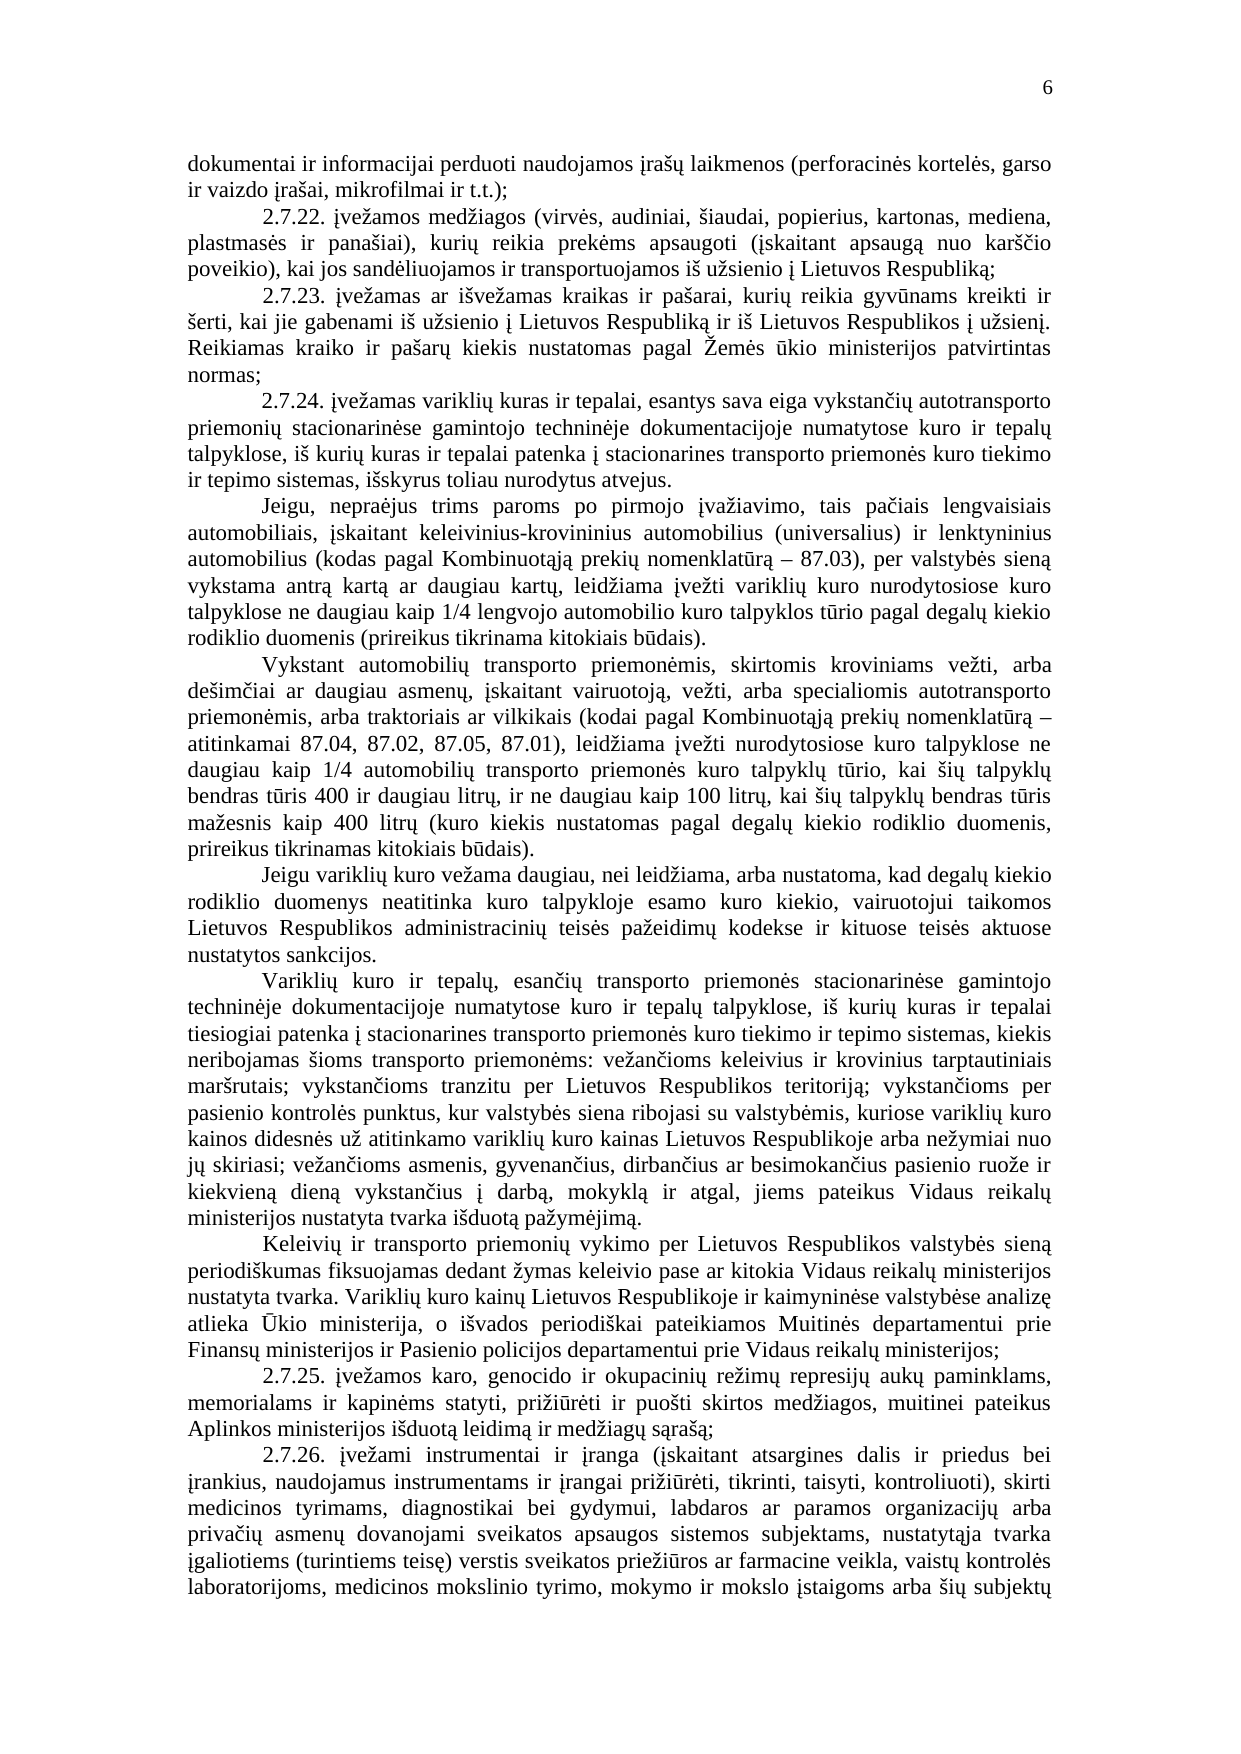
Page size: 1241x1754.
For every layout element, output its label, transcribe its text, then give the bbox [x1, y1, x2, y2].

text 2.7.24. įvežamas variklių kuras ir tepalai, esantys sava eiga vykstančių autotransporto priemonių stacionarinėse gamintojo techninėje dokumentacijoje numatytose kuro ir tepalų talpyklose, iš kurių kuras ir tepalai patenka į stacionarines transporto priemonės kuro tiekimo ir tepimo sistemas, išskyrus toliau nurodytus atvejus. [187, 387, 1053, 493]
text 2.7.22. įvežamos medžiagos (virvės, audiniai, šiaudai, popierius, kartonas, mediena, plastmasės ir panašiai), kurių reikia prekėms apsaugoti (įskaitant apsaugą nuo karščio poveikio), kai jos sandėliuojamos ir transportuojamos iš užsienio į Lietuvos Respubliką; [187, 203, 1053, 282]
text Keleivių ir transporto priemonių vykimo per Lietuvos Respublikos valstybės sieną periodiškumas fiksuojamas dedant žymas keleivio pase ar kitokia Vidaus reikalų ministerijos nustatyta tvarka. Variklių kuro kainų Lietuvos Respublikoje ir kaimyninėse valstybėse analizę atlieka Ūkio ministerija, o išvados periodiškai pateikiamos Muitinės departamentui prie Finansų ministerijos ir Pasienio policijos departamentui prie Vidaus reikalų ministerijos; [187, 1231, 1053, 1362]
text Vykstant automobilių transporto priemonėmis, skirtomis kroviniams vežti, arba dešimčiai ar daugiau asmenų, įskaitant vairuotoją, vežti, arba specialiomis autotransporto priemonėmis, arba traktoriais ar vilkikais (kodai pagal Kombinuotąją prekių nomenklatūrą – atitinkamai 87.04, 87.02, 87.05, 87.01), leidžiama įvežti nurodytosiose kuro talpyklose ne daugiau kaip 1/4 automobilių transporto priemonės kuro talpyklų tūrio, kai šių talpyklų bendras tūris 400 ir daugiau litrų, ir ne daugiau kaip 100 litrų, kai šių talpyklų bendras tūris mažesnis kaip 400 litrų (kuro kiekis nustatomas pagal degalų kiekio rodiklio duomenis, prireikus tikrinamas kitokiais būdais). [187, 651, 1053, 862]
text Variklių kuro ir tepalų, esančių transporto priemonės stacionarinėse gamintojo techninėje dokumentacijoje numatytose kuro ir tepalų talpyklose, iš kurių kuras ir tepalai tiesiogiai patenka į stacionarines transporto priemonės kuro tiekimo ir tepimo sistemas, kiekis neribojamas šioms transporto priemonėms: vežančioms keleivius ir krovinius tarptautiniais maršrutais; vykstančioms tranzitu per Lietuvos Respublikos teritoriją; vykstančioms per pasienio kontrolės punktus, kur valstybės siena ribojasi su valstybėmis, kuriose variklių kuro kainos didesnės už atitinkamo variklių kuro kainas Lietuvos Respublikoje arba nežymiai nuo jų skiriasi; vežančioms asmenis, gyvenančius, dirbančius ar besimokančius pasienio ruože ir kiekvieną dieną vykstančius į darbą, mokyklą ir atgal, jiems pateikus Vidaus reikalų ministerijos nustatyta tvarka išduotą pažymėjimą. [187, 967, 1053, 1231]
text 2.7.26. įvežami instrumentai ir įranga (įskaitant atsargines dalis ir priedus bei įrankius, naudojamus instrumentams ir įrangai prižiūrėti, tikrinti, taisyti, kontroliuoti), skirti medicinos tyrimams, diagnostikai bei gydymui, labdaros ar paramos organizacijų arba privačių asmenų dovanojami sveikatos apsaugos sistemos subjektams, nustatytąja tvarka įgaliotiems (turintiems teisę) verstis sveikatos priežiūros ar farmacine veikla, vaistų kontrolės laboratorijoms, medicinos mokslinio tyrimo, mokymo ir mokslo įstaigoms arba šių subjektų [187, 1441, 1053, 1599]
text Jeigu, nepraėjus trims paroms po pirmojo įvažiavimo, tais pačiais lengvaisiais automobiliais, įskaitant keleivinius-krovininius automobilius (universalius) ir lenktyninius automobilius (kodas pagal Kombinuotąją prekių nomenklatūrą – 87.03), per valstybės sieną vykstama antrą kartą ar daugiau kartų, leidžiama įvežti variklių kuro nurodytosiose kuro talpyklose ne daugiau kaip 1/4 lengvojo automobilio kuro talpyklos tūrio pagal degalų kiekio rodiklio duomenis (prireikus tikrinama kitokiais būdais). [187, 493, 1053, 651]
text 2.7.25. įvežamos karo, genocido ir okupacinių režimų represijų aukų paminklams, memorialams ir kapinėms statyti, prižiūrėti ir puošti skirtos medžiagos, muitinei pateikus Aplinkos ministerijos išduotą leidimą ir medžiagų sąrašą; [187, 1362, 1053, 1441]
text 2.7.23. įvežamas ar išvežamas kraikas ir pašarai, kurių reikia gyvūnams kreikti ir šerti, kai jie gabenami iš užsienio į Lietuvos Respubliką ir iš Lietuvos Respublikos į užsienį. Reikiamas kraiko ir pašarų kiekis nustatomas pagal Žemės ūkio ministerijos patvirtintas normas; [187, 282, 1053, 387]
text dokumentai ir informacijai perduoti naudojamos įrašų laikmenos (perforacinės kortelės, garso ir vaizdo įrašai, mikrofilmai ir t.t.); [187, 150, 1053, 203]
text Jeigu variklių kuro vežama daugiau, nei leidžiama, arba nustatoma, kad degalų kiekio rodiklio duomenys neatitinka kuro talpykloje esamo kuro kiekio, vairuotojui taikomos Lietuvos Respublikos administracinių teisės pažeidimų kodekse ir kituose teisės aktuose nustatytos sankcijos. [187, 862, 1053, 967]
